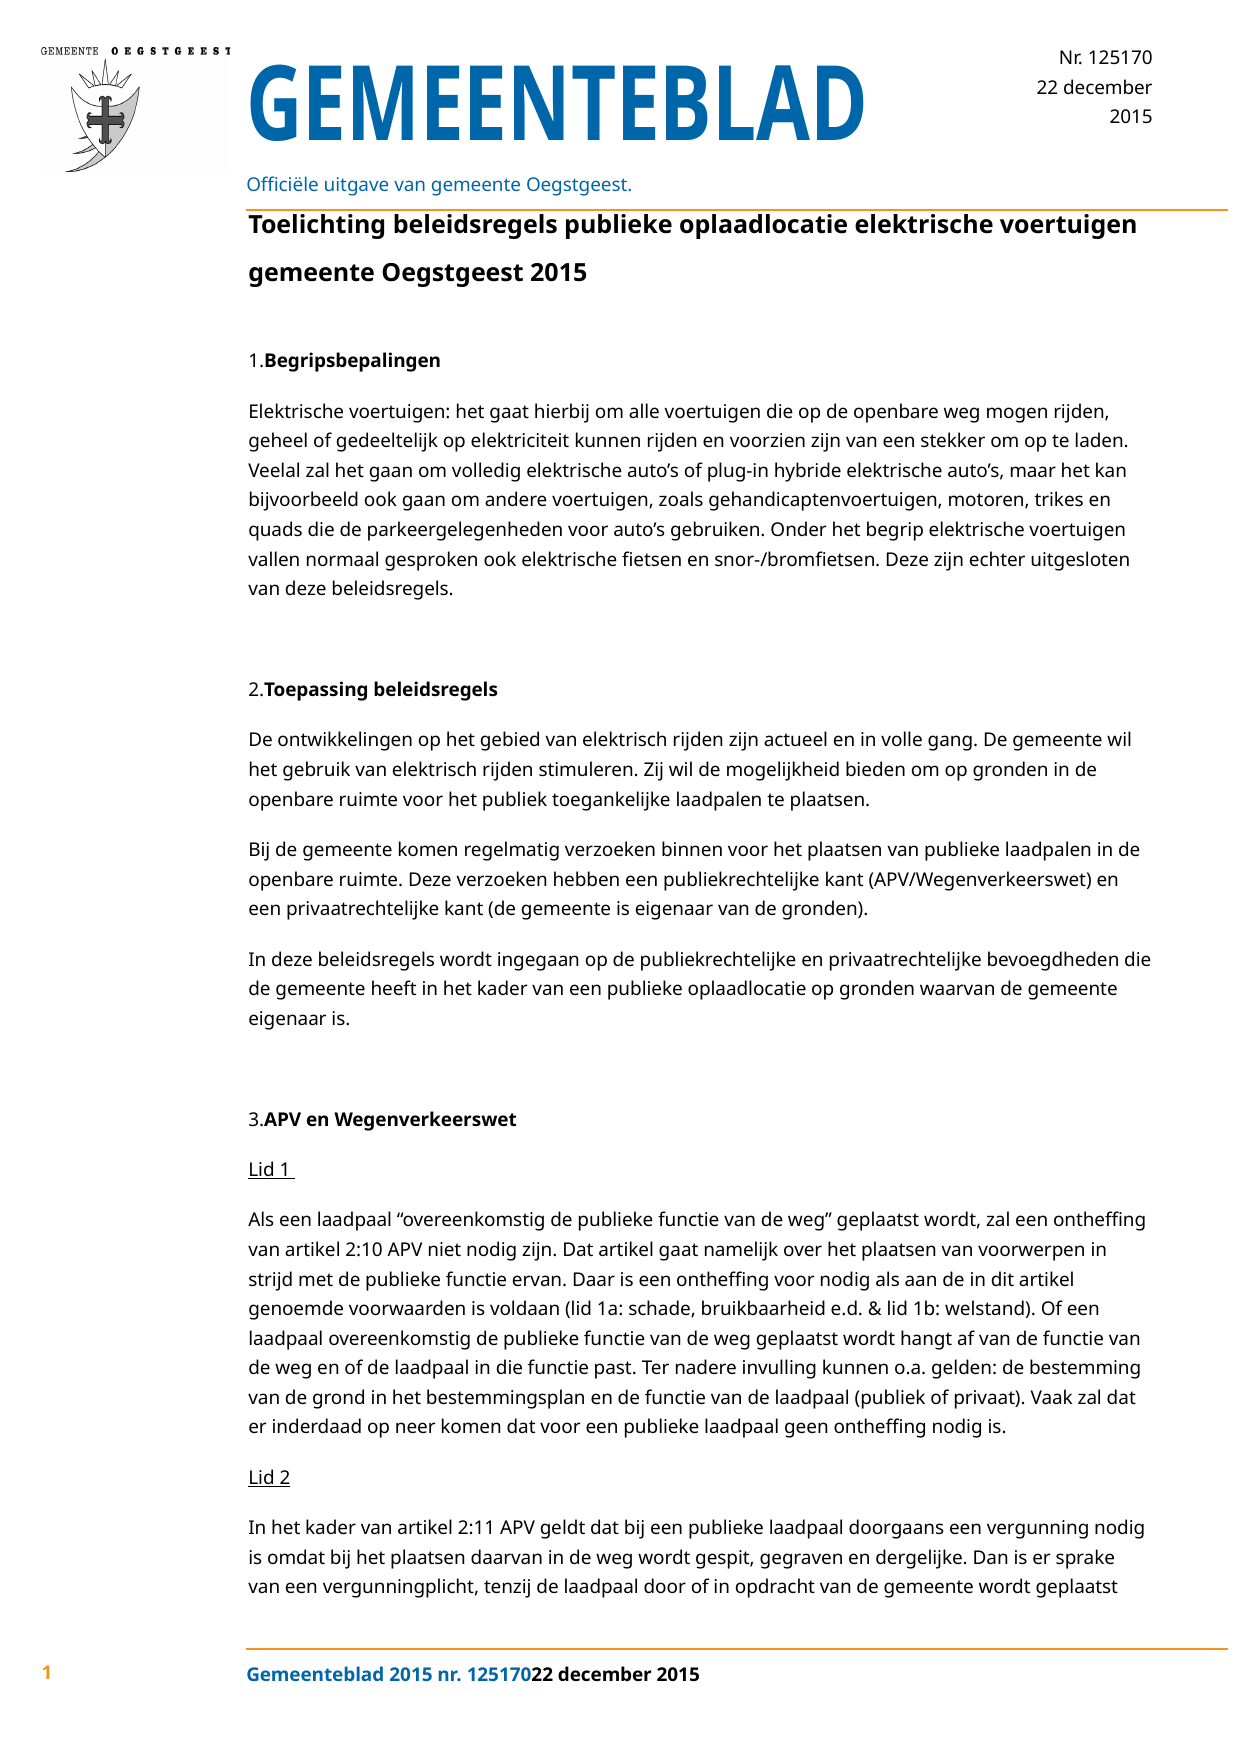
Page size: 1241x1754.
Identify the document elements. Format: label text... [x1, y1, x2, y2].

text 3.APV en Wegenverkeerswet [248, 1106, 1152, 1132]
text De ontwikkelingen op het gebied van elektrisch rijden zijn actueel en in volle gang. De gemeente wil het gebruik van elektrisch rijden stimuleren. Zij wil de mogelijkheid bieden om op gronden in de openbare ruimte voor het publiek toegankelijke laadpalen te plaatsen. [248, 727, 1152, 812]
text Bij de gemeente komen regelmatig verzoeken binnen voor het plaatsen van publieke laadpalen in de openbare ruimte. Deze verzoeken hebben een publiekrechtelijke kant (APV/Wegenverkeerswet) en een privaatrechtelijke kant (de gemeente is eigenaar van de gronden). [248, 836, 1152, 921]
text Elektrische voertuigen: het gaat hierbij om alle voertuigen die op de openbare weg mogen rijden, geheel of gedeeltelijk op elektriciteit kunnen rijden en voorzien zijn van een stekker om op te laden. Veelal zal het gaan om volledig elektrische auto’s of plug-in hybride elektrische auto’s, maar het kan bijvoorbeeld ook gaan om andere voertuigen, zoals gehandicaptenvoertuigen, motoren, trikes en quads die de parkeergelegenheden voor auto’s gebruiken. Onder het begrip elektrische voertuigen vallen normaal gesproken ook elektrische fietsen en snor-/bromfietsen. Deze zijn echter uitgesloten van deze beleidsregels. [248, 398, 1152, 601]
text 2.Toepassing beleidsregels [248, 676, 1152, 702]
text 1.Begripsbepalingen [248, 347, 1152, 373]
text Lid 1 [248, 1156, 1152, 1182]
text Als een laadpaal “overeenkomstig de publieke functie van de weg” geplaatst wordt, zal een ontheffing van artikel 2:10 APV niet nodig zijn. Dat artikel gaat namelijk over het plaatsen van voorwerpen in strijd met de publieke functie ervan. Daar is een ontheffing voor nodig als aan de in dit artikel genoemde voorwaarden is voldaan (lid 1a: schade, bruikbaarheid e.d. & lid 1b: welstand). Of een laadpaal overeenkomstig de publieke functie van de weg geplaatst wordt hangt af van de functie van de weg en of de laadpaal in die functie past. Ter nadere invulling kunnen o.a. gelden: de bestemming van de grond in het bestemmingsplan en de functie van de laadpaal (publiek of privaat). Vaak zal dat er inderdaad op neer komen dat voor een publieke laadpaal geen ontheffing nodig is. [248, 1207, 1152, 1439]
text In het kader van artikel 2:11 APV geldt dat bij een publieke laadpaal doorgaans een vergunning nodig is omdat bij het plaatsen daarvan in de weg wordt gespit, gegraven en dergelijke. Dan is er sprake van een vergunningplicht, tenzij de laadpaal door of in opdracht van de gemeente wordt geplaatst [248, 1514, 1152, 1599]
text In deze beleidsregels wordt ingegaan op de publiekrechtelijke en privaatrechtelijke bevoegdheden die de gemeente heeft in het kader van een publieke oplaadlocatie op gronden waarvan de gemeente eigenaar is. [248, 946, 1152, 1031]
picture [41, 47, 231, 172]
text Lid 2 [248, 1464, 1152, 1490]
text Toelichting beleidsregels publieke oplaadlocatie elektrische voertuigen gemeente Oegstgeest 2015 [248, 211, 1152, 288]
